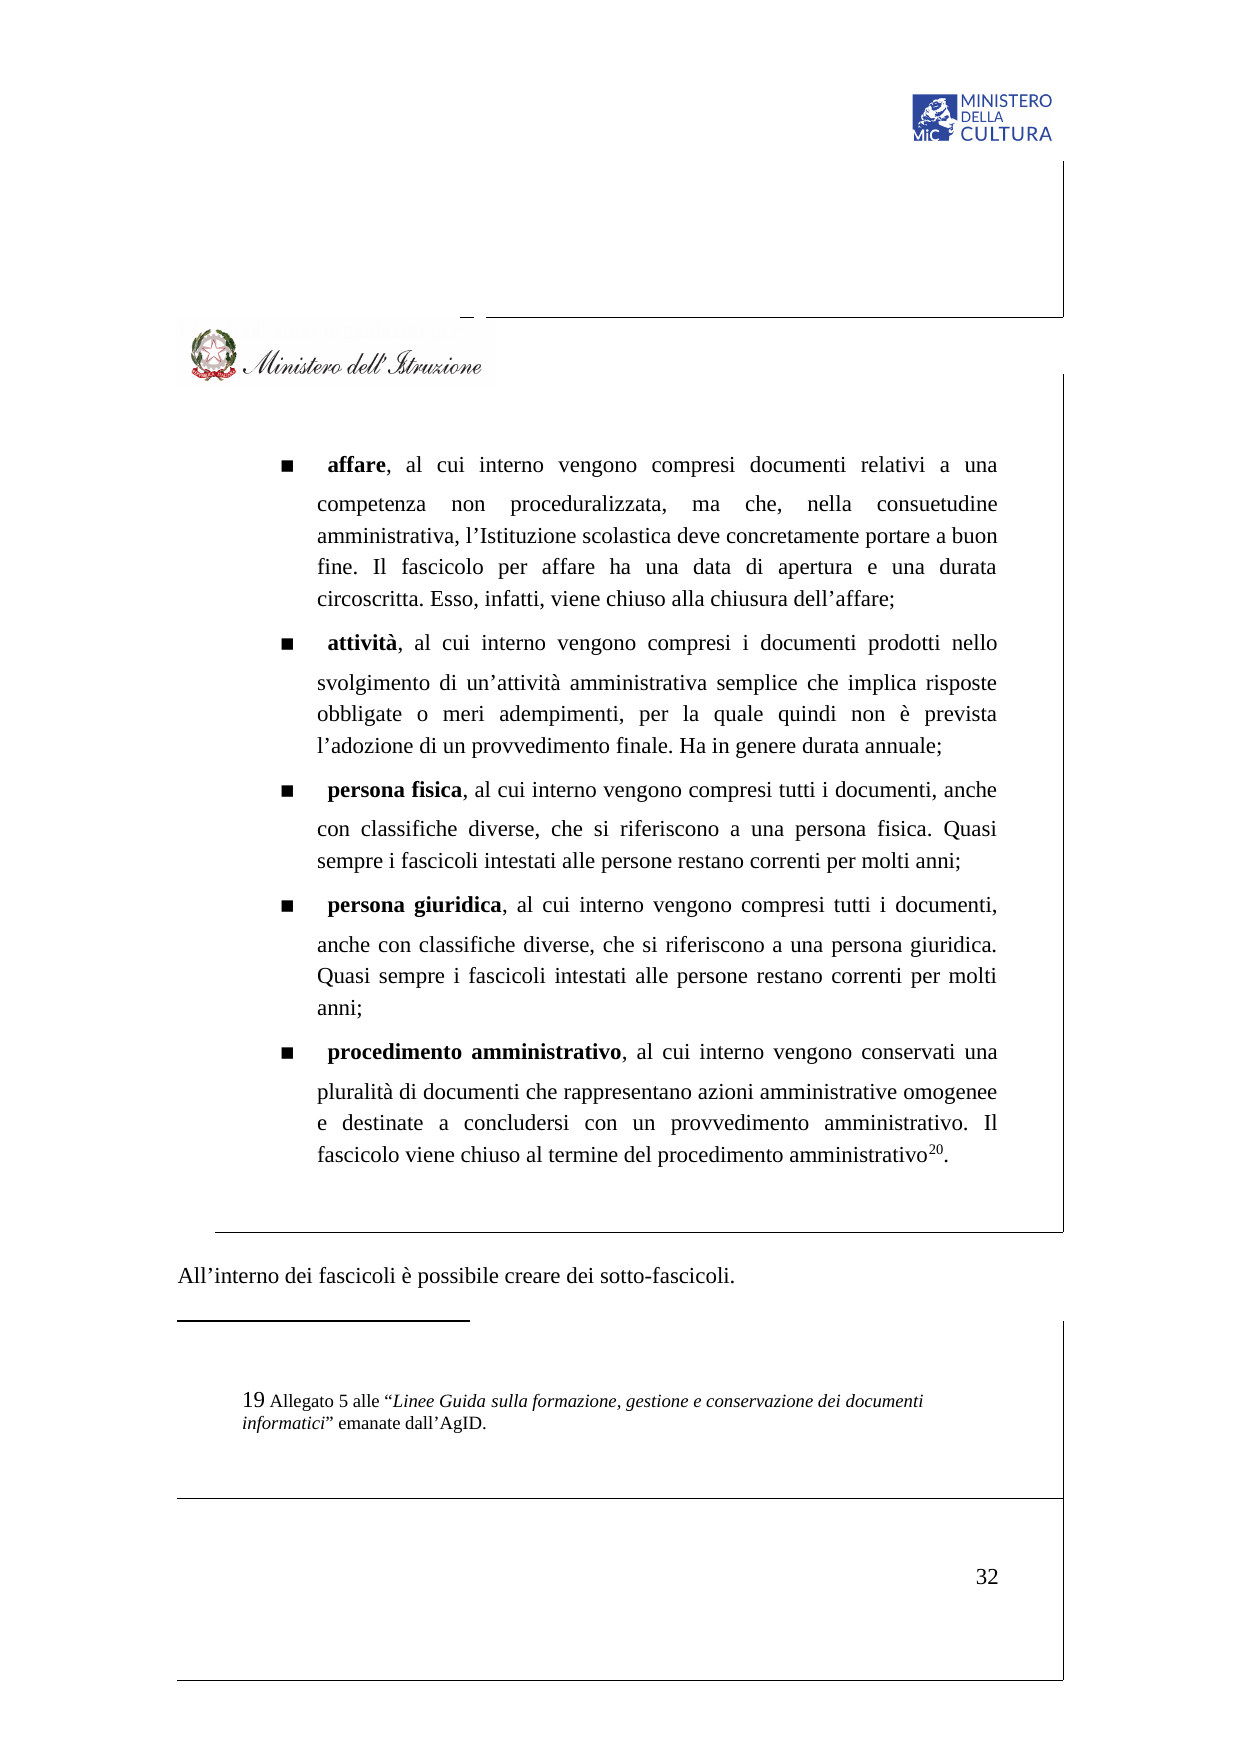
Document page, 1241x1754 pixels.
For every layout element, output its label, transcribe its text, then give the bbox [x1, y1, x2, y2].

list procedimento amministrativo, al cui interno vengono conservati una pluralità di documenti che rappresentano azioni amministrative omogenee e destinate a concludersi con un provvedimento amministrativo. Il fascicolo viene chiuso al termine del procedimento amministrativo. [215, 961, 1063, 1232]
text Allegato 5 alle “Linee Guida sulla formazione, gestione e conservazione dei documenti informatici” emanate dall’AgID. [177, 1321, 1063, 1498]
list attività, al cui interno vengono compresi i documenti prodotti nello svolgimento di un’attività amministrativa semplice che implica risposte obbligate o meri adempimenti, per la quale quindi non è prevista l’adozione di un provvedimento finale. Ha in genere durata annuale; [215, 552, 1063, 699]
list persona fisica, al cui interno vengono compresi tutti i documenti, anche con classifiche diverse, che si riferiscono a una persona fisica. Quasi sempre i fascicoli intestati alle persone restano correnti per molti anni; [215, 699, 1063, 814]
text All’interno dei fascicoli è possibile creare dei sotto-fascicoli. [177, 1262, 1063, 1288]
text I fascicoli sono organizzati per: [177, 317, 1063, 343]
list affare, al cui interno vengono compresi documenti relativi a una competenza non proceduralizzata, ma che, nella consuetudine amministrativa, l’Istituzione scolastica deve concretamente portare a buon fine. Il fascicolo per affare ha una data di apertura e una durata circoscritta. Esso, infatti, viene chiuso alla chiusura dell’affare; [215, 373, 1063, 552]
list persona giuridica, al cui interno vengono compresi tutti i documenti, anche con classifiche diverse, che si riferiscono a una persona giuridica. Quasi sempre i fascicoli intestati alle persone restano correnti per molti anni; [215, 814, 1063, 961]
